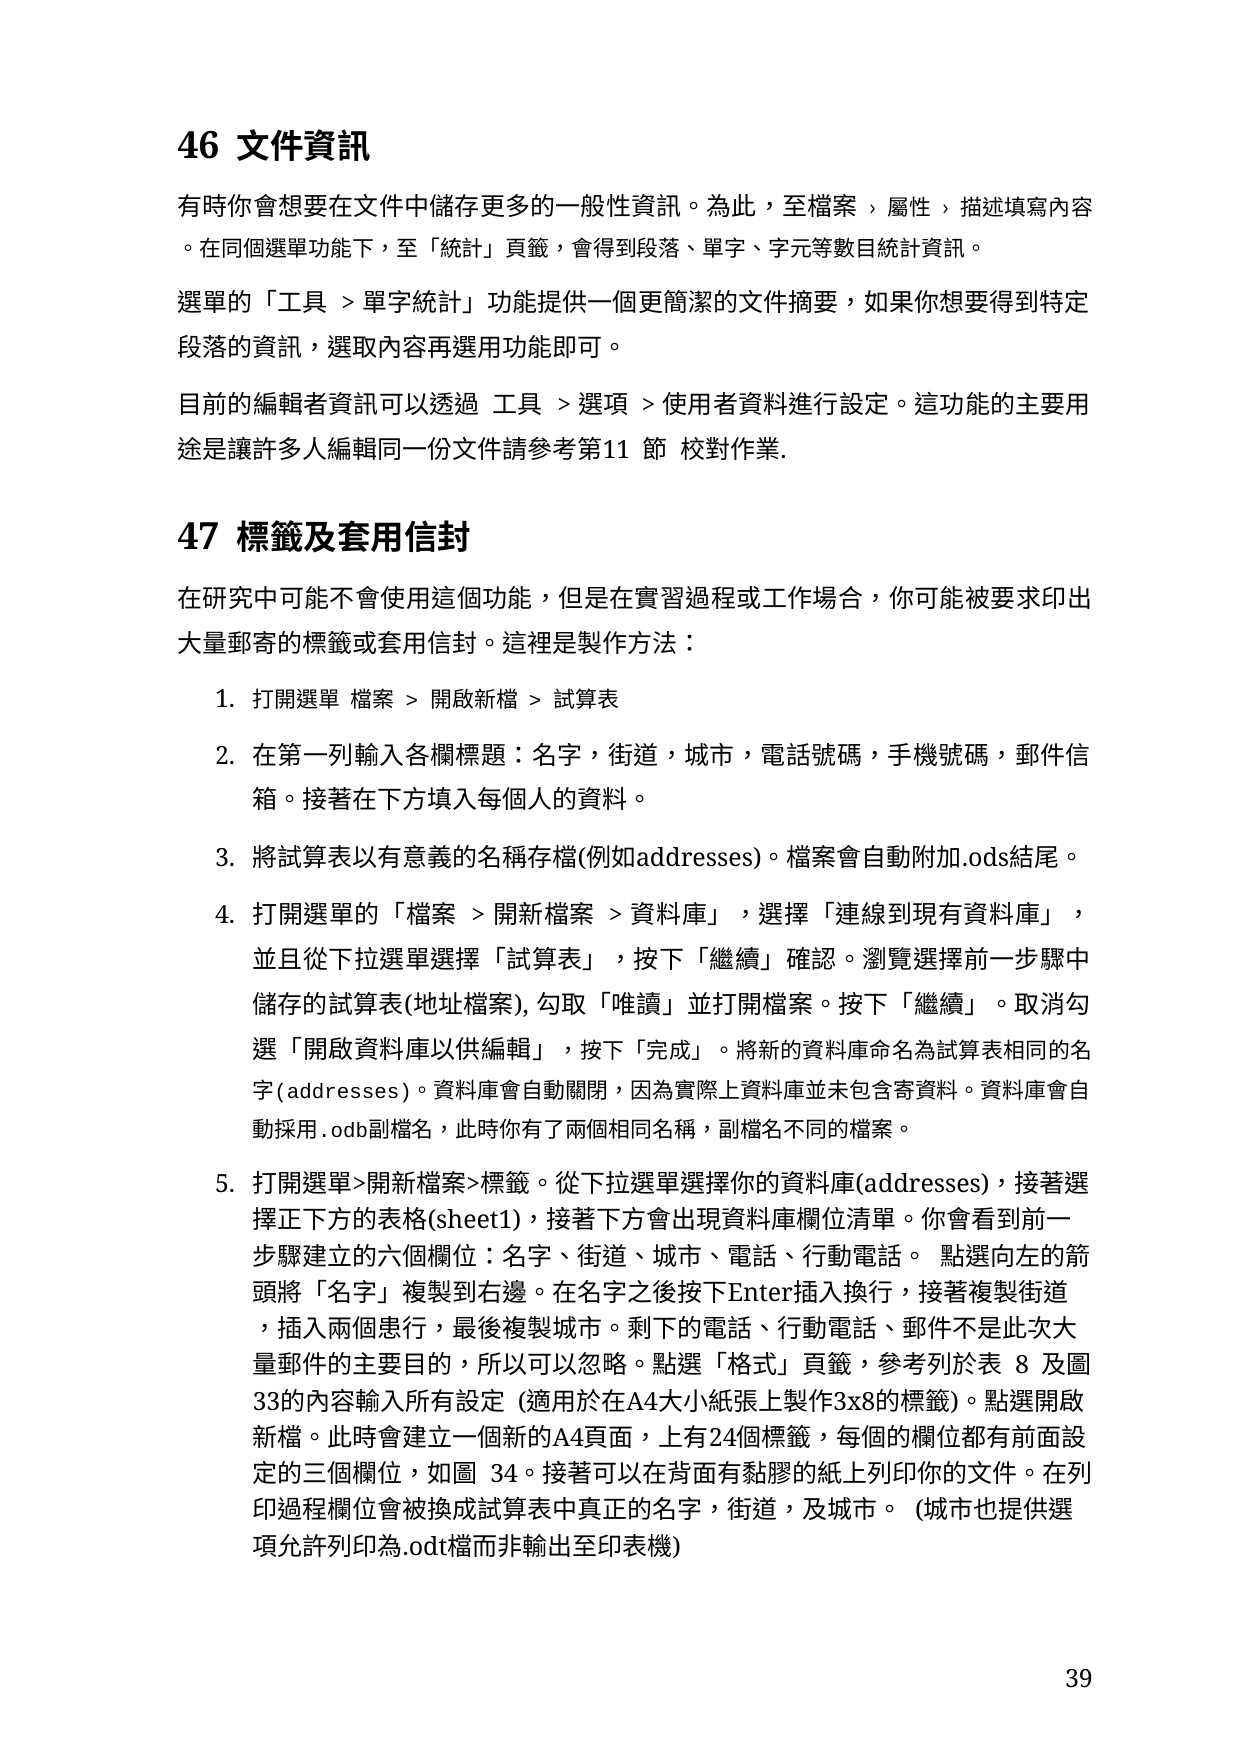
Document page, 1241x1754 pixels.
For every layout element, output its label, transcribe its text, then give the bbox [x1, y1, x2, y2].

text 有時你會想要在文件中儲存更多的一般性資訊。為此，至檔案 › 屬性 › 描述填寫內容。在同個選單功能下，至「統計」頁籤，會得到段落、單字、字元等數目統計資訊。 [177, 187, 1093, 262]
list 將試算表以有意義的名稱存檔(例如addresses)。檔案會自動附加.ods結尾。 [215, 837, 1093, 873]
list 打開選單>開新檔案>標籤。從下拉選單選擇你的資料庫(addresses)，接著選擇正下方的表格(sheet1)，接著下方會出現資料庫欄位清單。你會看到前一步驟建立的六個欄位：名字、街道、城市、電話、行動電話。 點選向左的箭頭將「名字」複製到右邊。在名字之後按下Enter插入換行，接著複製街道，插入兩個患行，最後複製城市。剩下的電話、行動電話、郵件不是此次大量郵件的主要目的，所以可以忽略。點選「格式」頁籤，參考列於表 8 及圖 33的內容輸入所有設定 (適用於在A4大小紙張上製作3x8的標籤)。點選開啟新檔。此時會建立一個新的A4頁面，上有24個標籤，每個的欄位都有前面設定的三個欄位，如圖 34。接著可以在背面有黏膠的紙上列印你的文件。在列印過程欄位會被換成試算表中真正的名字，街道，及城市。 (城市也提供選項允許列印為.odt檔而非輸出至印表機) [215, 1164, 1093, 1562]
subtitle 文件資訊 [177, 118, 1093, 169]
text 目前的編輯者資訊可以透過 工具 > 選項 > 使用者資料進行設定。這功能的主要用途是讓許多人編輯同一份文件請參考第11 節 校對作業. [177, 384, 1093, 466]
text 在研究中可能不會使用這個功能，但是在實習過程或工作場合，你可能被要求印出大量郵寄的標籤或套用信封。這裡是製作方法： [177, 578, 1093, 659]
list 在第一列輸入各欄標題：名字，街道，城市，電話號碼，手機號碼，郵件信箱。接著在下方填入每個人的資料。 [215, 735, 1093, 816]
list 打開選單 檔案 > 開啟新檔 > 試算表 [215, 681, 1093, 714]
subtitle 標籤及套用信封 [177, 509, 1093, 561]
list 打開選單的「檔案 > 開新檔案 > 資料庫」，選擇「連線到現有資料庫」，並且從下拉選單選擇「試算表」，按下「繼續」確認。瀏覽選擇前一步驟中儲存的試算表(地址檔案), 勾取「唯讀」並打開檔案。按下「繼續」。取消勾選「開啟資料庫以供編輯」，按下「完成」。將新的資料庫命名為試算表相同的名字(addresses)。資料庫會自動關閉，因為實際上資料庫並未包含寄資料。資料庫會自動採用.odb副檔名，此時你有了兩個相同名稱，副檔名不同的檔案。 [215, 894, 1093, 1144]
text 選單的「工具 > 單字統計」功能提供一個更簡潔的文件摘要，如果你想要得到特定段落的資訊，選取內容再選用功能即可。 [177, 282, 1093, 363]
